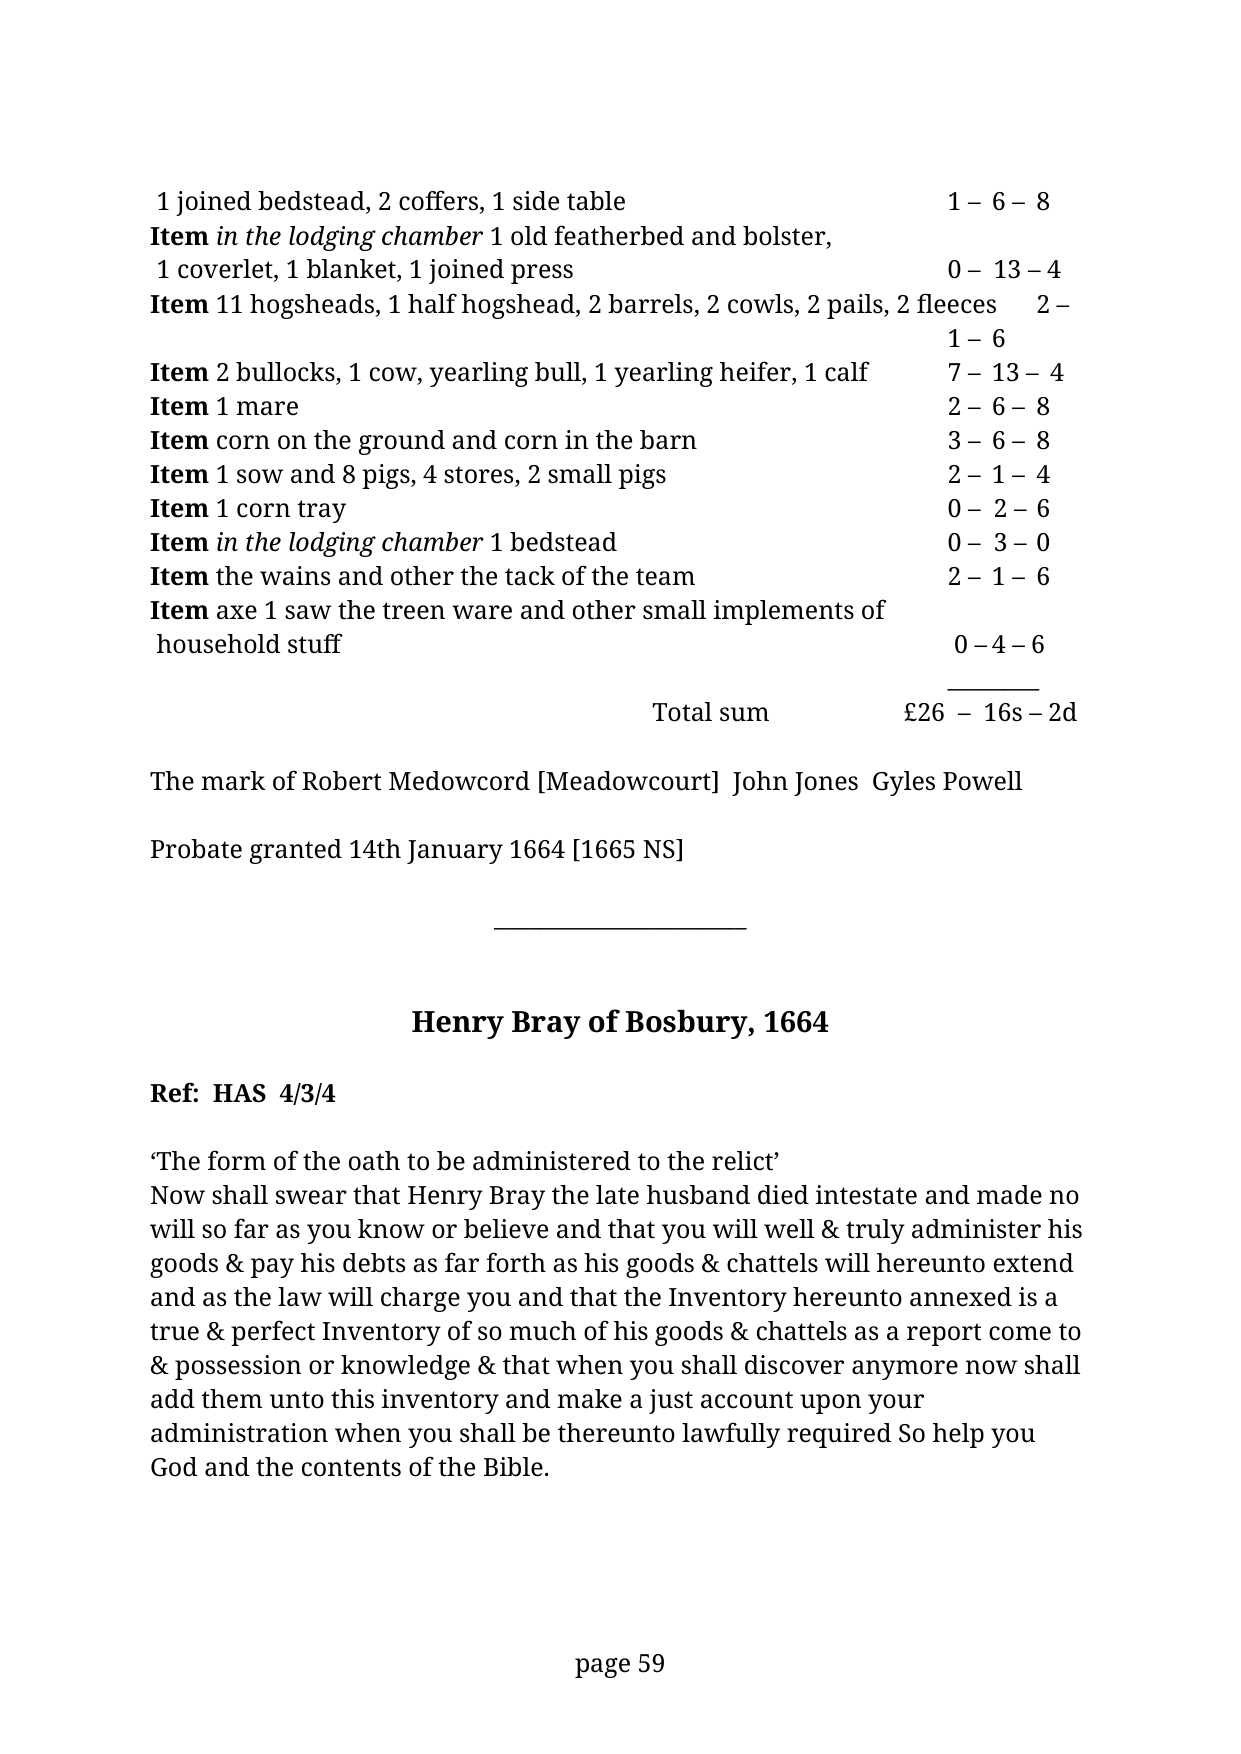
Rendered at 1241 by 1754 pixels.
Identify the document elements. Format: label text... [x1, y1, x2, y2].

text Item 11 hogsheads, 1 half hogshead, 2 barrels, 2 cowls, 2 pails, 2 fleeces 2 – 1 – 6 [150, 286, 1090, 354]
text Item 1 corn tray 0 – 2 – 6 [150, 491, 1090, 525]
text 1 joined bedstead, 2 coffers, 1 side table 1 – 6 – 8 [150, 184, 1090, 218]
text Item 1 sow and 8 pigs, 4 stores, 2 small pigs 2 – 1 – 4 [150, 457, 1090, 491]
text Item the wains and other the tack of the team 2 – 1 – 6 [150, 559, 1090, 593]
text Item 2 bullocks, 1 cow, yearling bull, 1 yearling heifer, 1 calf 7 – 13 – 4 [150, 354, 1090, 388]
text Ref: HAS 4/3/4 [150, 1075, 1090, 1109]
text The mark of Robert Medowcord [Meadowcourt] John Jones Gyles Powell [150, 763, 1090, 797]
text 1 coverlet, 1 blanket, 1 joined press 0 – 13 – 4 [150, 252, 1090, 286]
text Item 1 mare 2 – 6 – 8 [150, 388, 1090, 422]
text household stuff 0 – 4 – 6 [150, 627, 1090, 661]
text ______________________ [150, 899, 1090, 933]
text Now shall swear that Henry Bray the late husband died intestate and made no will so far as you know or believe and that you will well & truly administer his goods & pay his debts as far forth as his goods & chattels will hereunto extend and as the law will charge you and that the Inventory hereunto annexed is a true & perfect Inventory of so much of his goods & chattels as a report come to & possession or knowledge & that when you shall discover anymore now shall add them unto this inventory and make a just account upon your administration when you shall be thereunto lawfully required So help you God and the contents of the Bible. [150, 1177, 1090, 1484]
text Item in the lodging chamber 1 old featherbed and bolster, [150, 218, 1090, 252]
text Item axe 1 saw the treen ware and other small implements of [150, 593, 1090, 627]
text Item in the lodging chamber 1 bedstead 0 – 3 – 0 [150, 525, 1090, 559]
text ‘The form of the oath to be administered to the relict’ [150, 1143, 1090, 1177]
text Total sum £26 – 16s – 2d [150, 695, 1090, 729]
text Item corn on the ground and corn in the barn 3 – 6 – 8 [150, 422, 1090, 457]
text Probate granted 14th January 1664 [1665 NS] [150, 831, 1090, 865]
text Henry Bray of Bosbury, 1664 [150, 1002, 1090, 1041]
text ________ [150, 661, 1090, 695]
